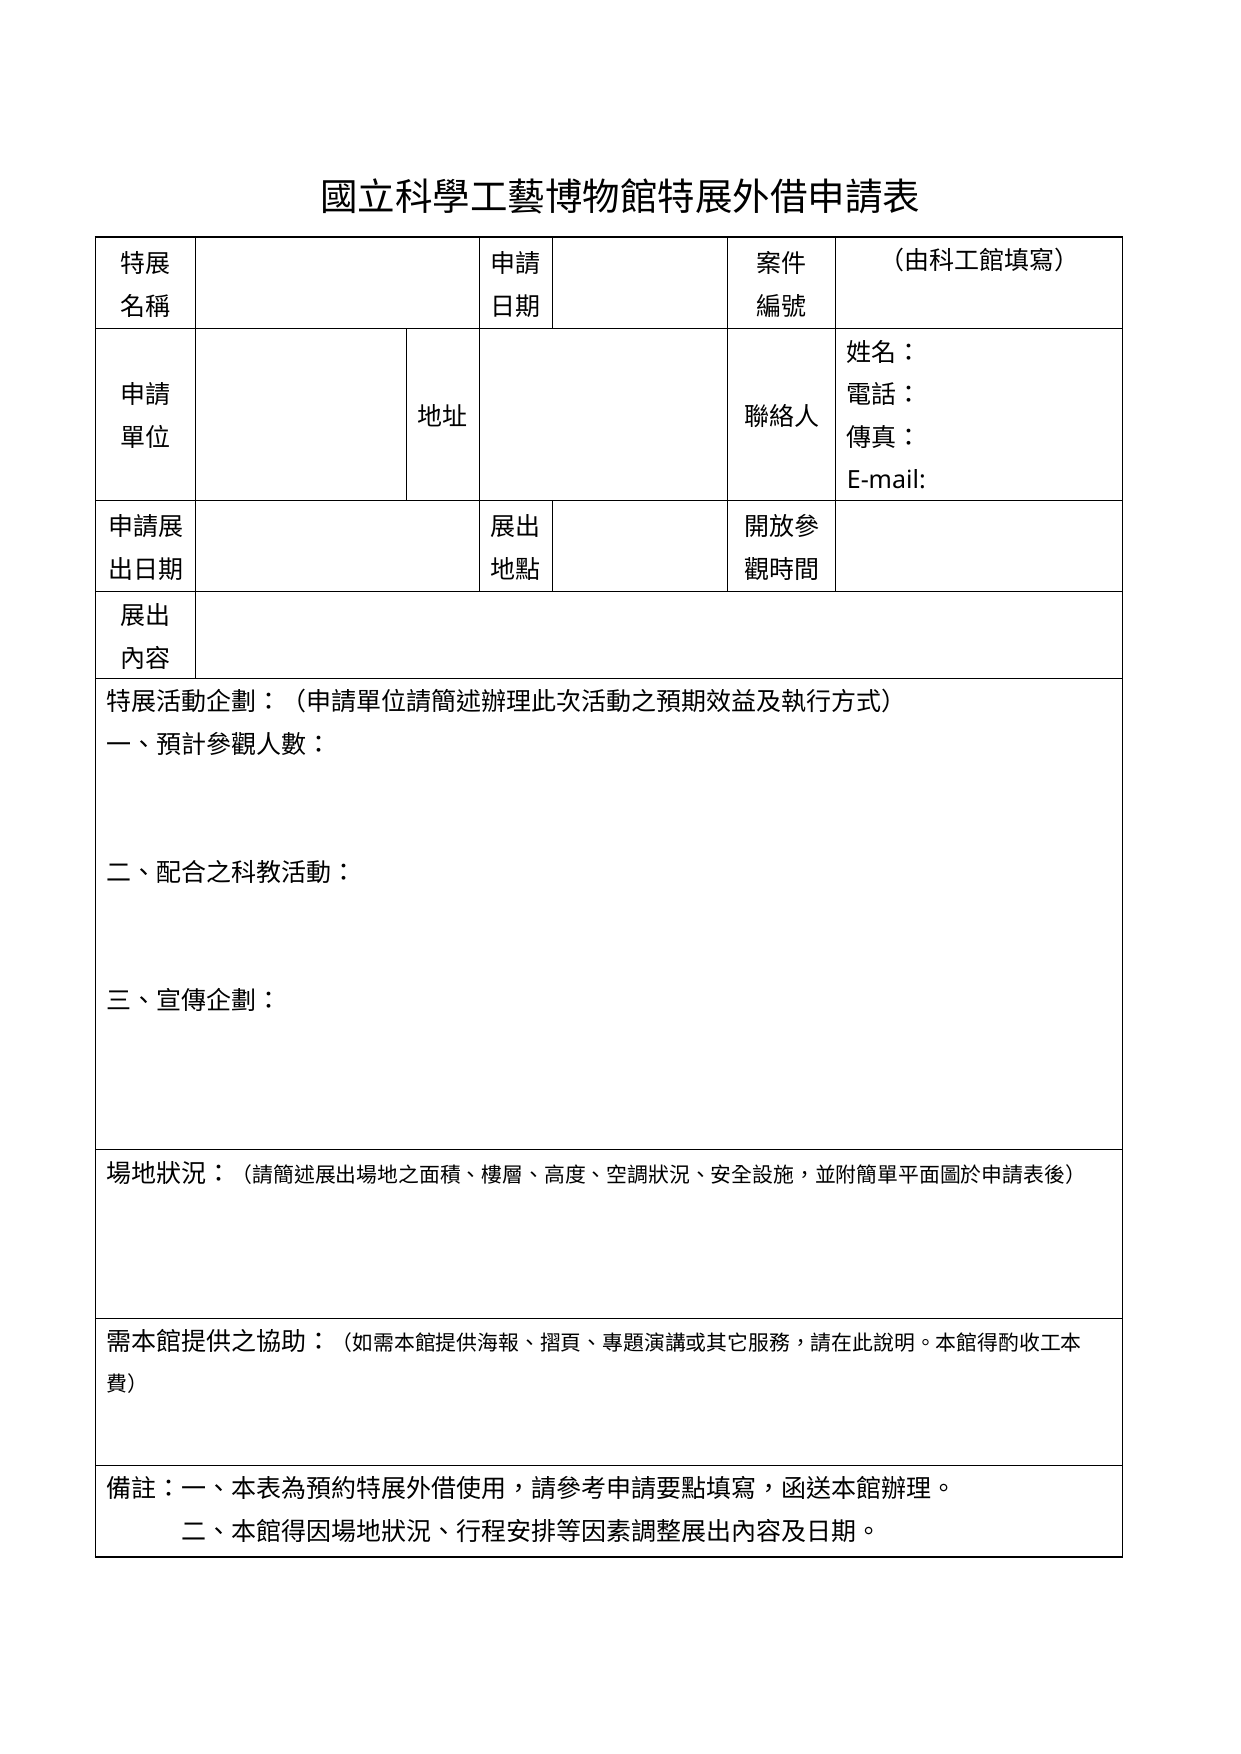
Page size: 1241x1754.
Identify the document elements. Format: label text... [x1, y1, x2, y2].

table_header [196, 238, 479, 328]
table_cell 申請展 出日期 [96, 501, 195, 591]
table_header 特展 名稱 [96, 238, 195, 328]
table_cell 特展活動企劃：（申請單位請簡述辦理此次活動之預期效益及執行方式） 一、預計參觀人數： 二、配合之科教活動： 三、宣傳企劃： [96, 679, 1122, 1149]
table_cell [196, 592, 1122, 678]
table_header （由科工館填寫） [836, 238, 1122, 328]
table_cell 場地狀況：（請簡述展出場地之面積、樓層、高度、空調狀況、安全設施，並附簡單平面圖於申請表後） [96, 1150, 1122, 1317]
table_cell 需本館提供之協助：（如需本館提供海報、摺頁、專題演講或其它服務，請在此說明。本館得酌收工本費） [96, 1319, 1122, 1464]
table_cell [196, 501, 479, 591]
table_cell [480, 329, 727, 500]
table_cell 地址 [407, 329, 479, 500]
table_cell 聯絡人 [728, 329, 835, 500]
table_cell [553, 501, 727, 591]
table_cell [196, 329, 406, 500]
table_cell 展出 地點 [480, 501, 552, 591]
table_cell 姓名： 電話： 傳真： E-mail: [836, 329, 1122, 500]
table_cell 申請 單位 [96, 329, 195, 500]
table_header [553, 238, 727, 328]
text 國立科學工藝博物館特展外借申請表 [118, 151, 1122, 236]
table_header 案件 編號 [728, 238, 835, 328]
table_cell [836, 501, 1122, 591]
table_cell 備註：一、本表為預約特展外借使用，請參考申請要點填寫，函送本館辦理。 二、本館得因場地狀況、行程安排等因素調整展出內容及日期。 [96, 1466, 1122, 1556]
table_cell 開放參 觀時間 [728, 501, 835, 591]
table_header 申請 日期 [480, 238, 552, 328]
table_cell 展出 內容 [96, 592, 195, 678]
